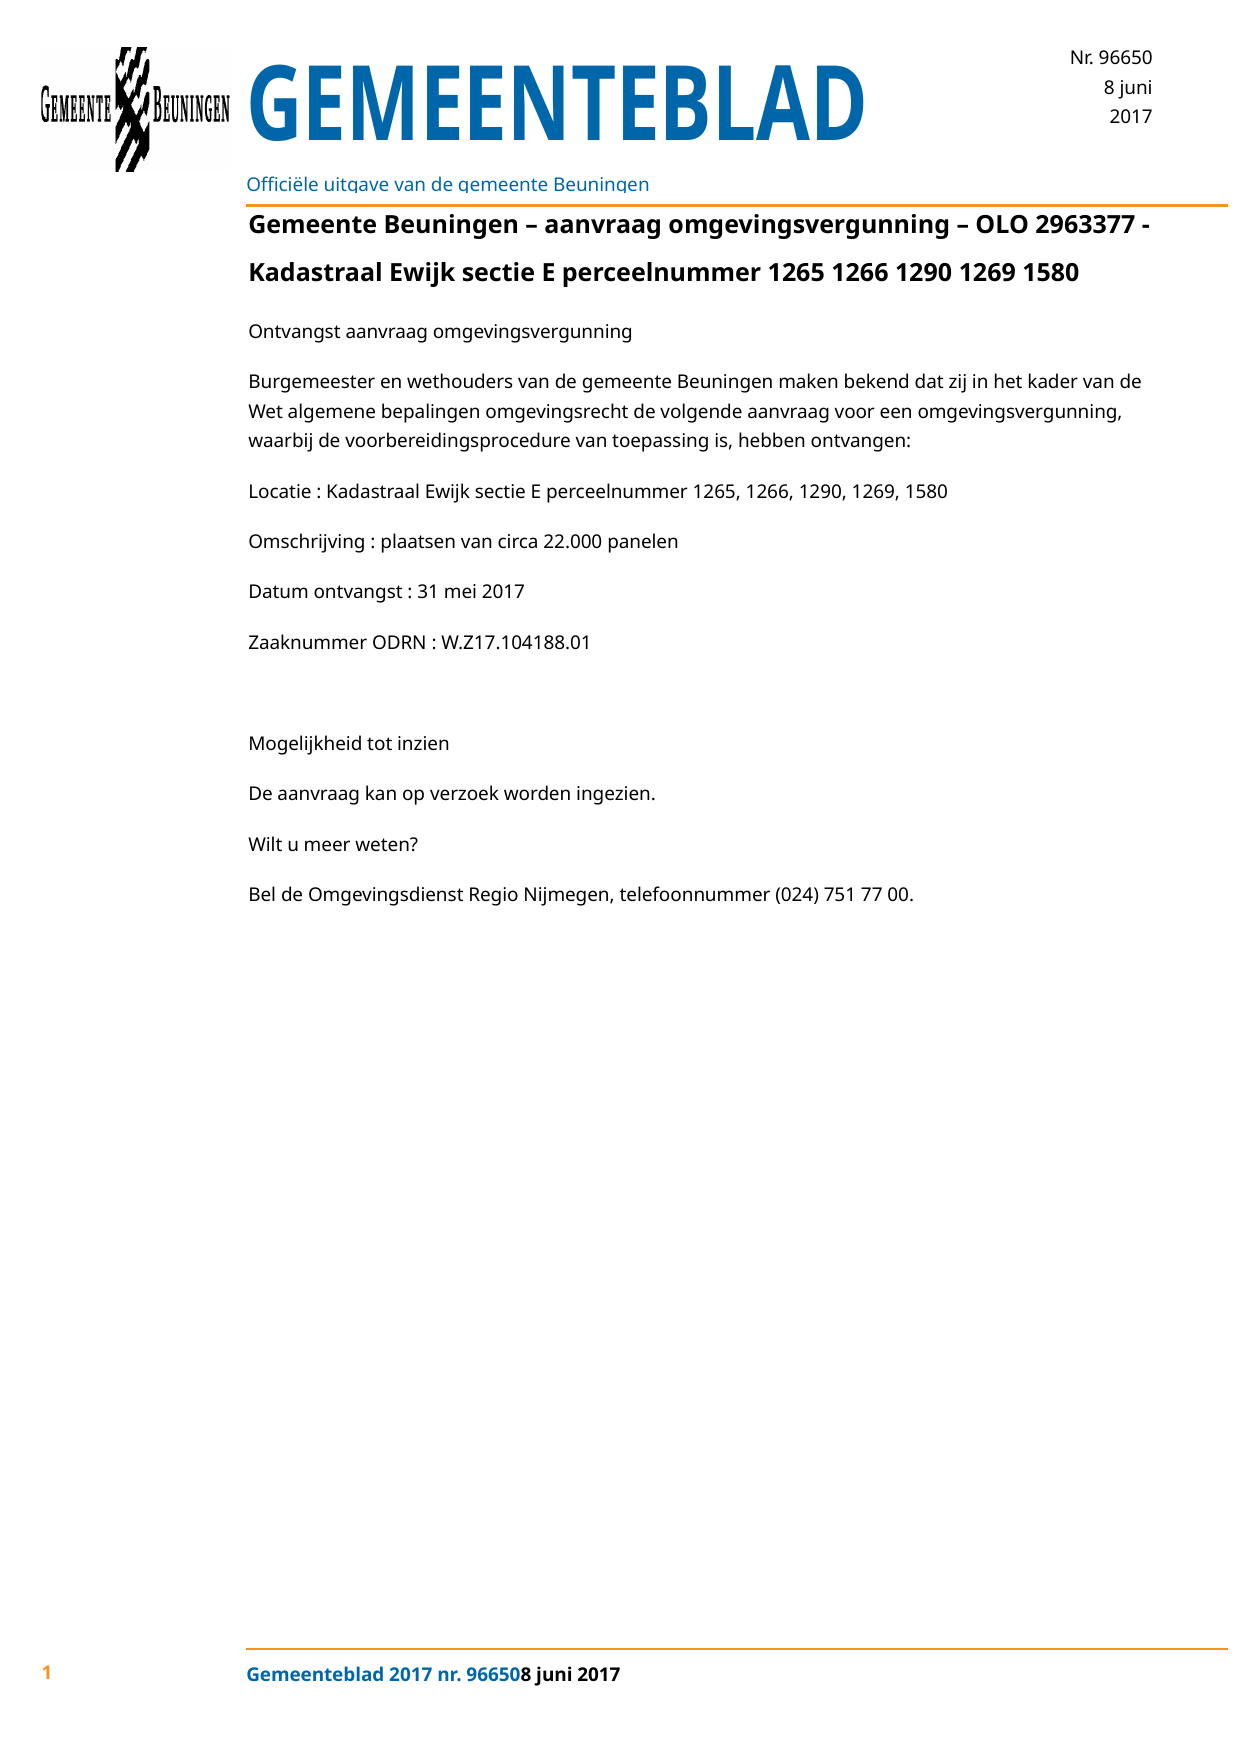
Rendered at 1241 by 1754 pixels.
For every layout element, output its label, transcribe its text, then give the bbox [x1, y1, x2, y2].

text De aanvraag kan op verzoek worden ingezien. [248, 780, 1152, 806]
text Bel de Omgevingsdienst Regio Nijmegen, telefoonnummer (024) 751 77 00. [248, 881, 1152, 907]
text Locatie : Kadastraal Ewijk sectie E perceelnummer 1265, 1266, 1290, 1269, 1580 [248, 478, 1152, 504]
text Zaaknummer ODRN : W.Z17.104188.01 [248, 629, 1152, 655]
picture [41, 47, 231, 172]
text Gemeente Beuningen – aanvraag omgevingsvergunning – OLO 2963377 - Kadastraal Ewijk sectie E perceelnummer 1265 1266 1290 1269 1580 [248, 207, 1152, 288]
text Datum ontvangst : 31 mei 2017 [248, 579, 1152, 604]
text Burgemeester en wethouders van de gemeente Beuningen maken bekend dat zij in het kader van de Wet algemene bepalingen omgevingsrecht de volgende aanvraag voor een omgevingsvergunning, waarbij de voorbereidingsprocedure van toepassing is, hebben ontvangen: [248, 368, 1152, 453]
text Ontvangst aanvraag omgevingsvergunning [248, 318, 1152, 344]
text Mogelijkheid tot inzien [248, 730, 1152, 756]
text Wilt u meer weten? [248, 831, 1152, 857]
text Omschrijving : plaatsen van circa 22.000 panelen [248, 528, 1152, 554]
